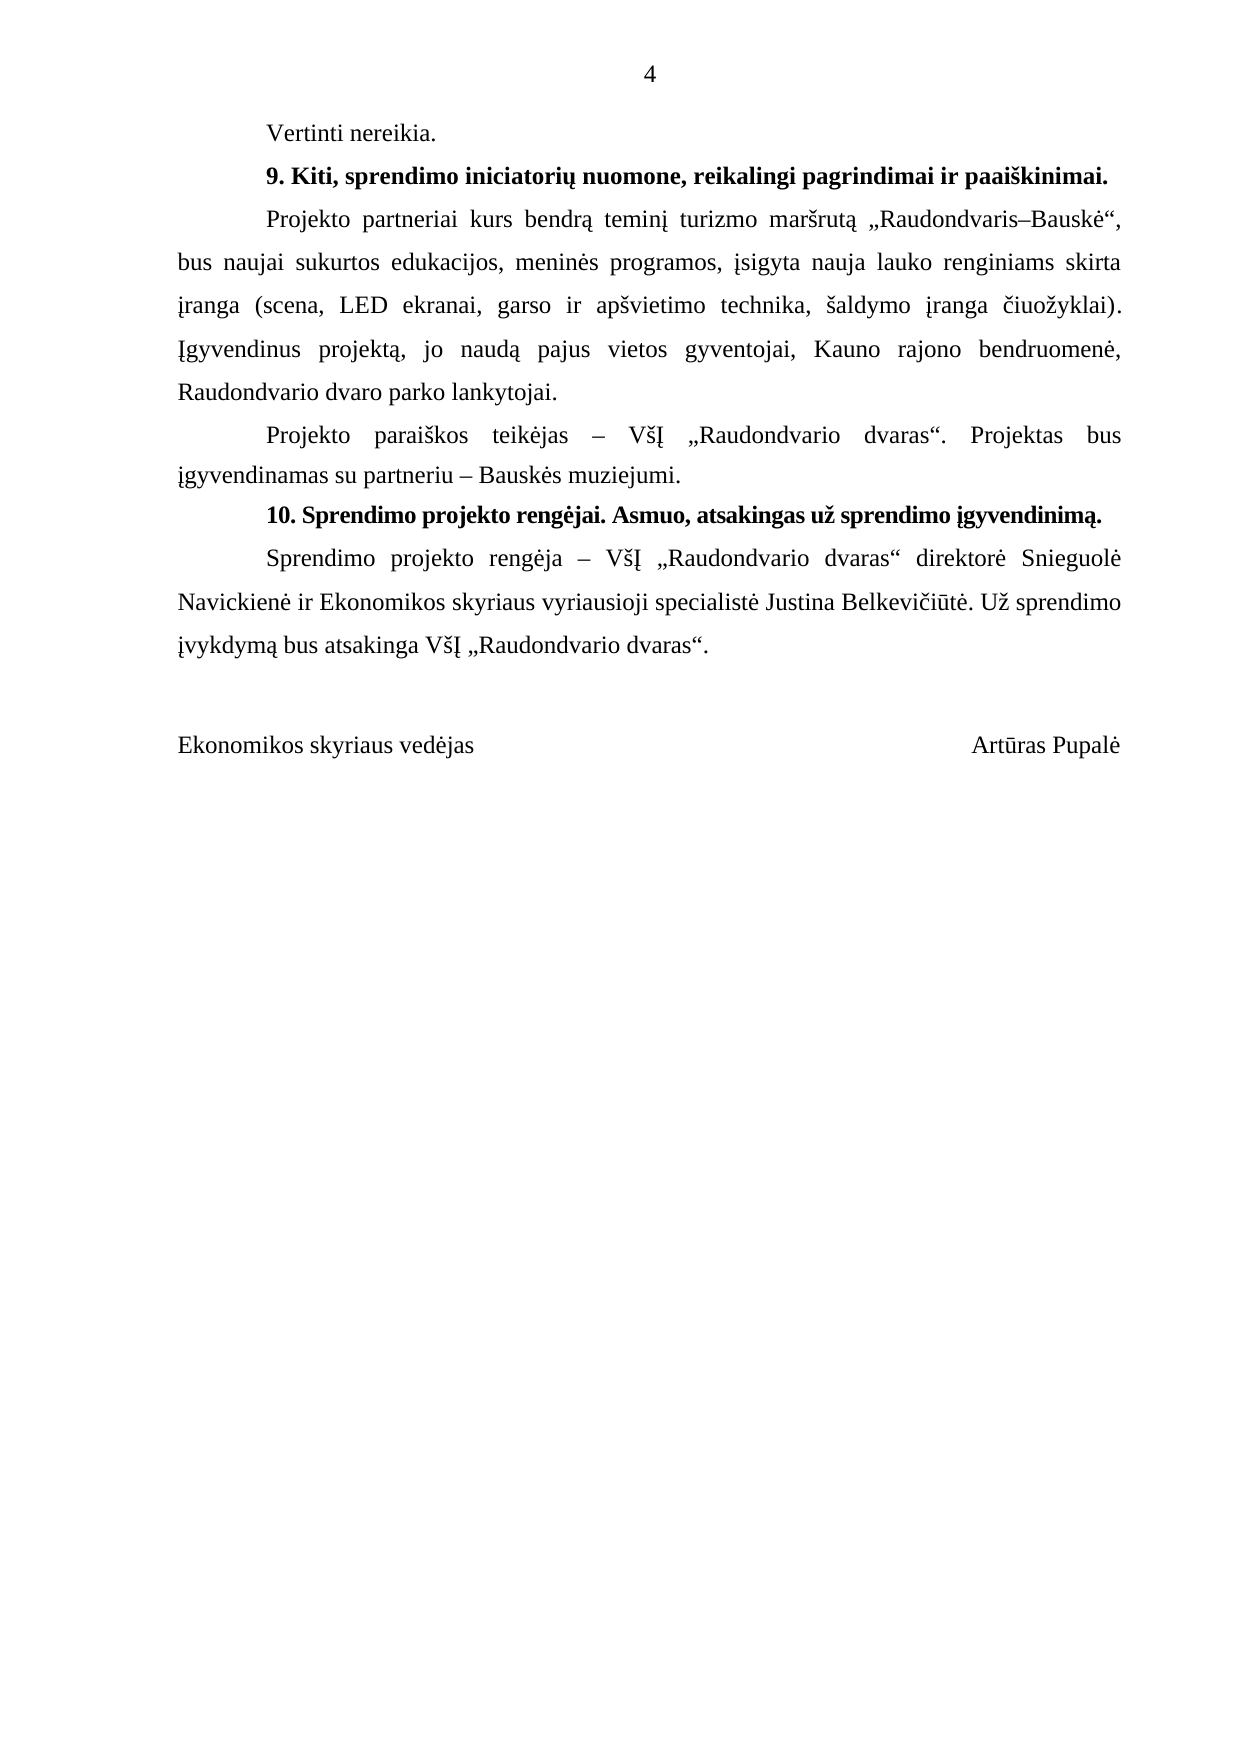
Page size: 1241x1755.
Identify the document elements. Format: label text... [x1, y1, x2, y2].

text Vertinti nereikia. [177, 118, 1122, 147]
text Sprendimo projekto rengėja – VšĮ „Raudondvario dvaras“ direktorė Snieguolė Navickienė ir Ekonomikos skyriaus vyriausioji specialistė Justina Belkevičiūtė. Už sprendimo įvykdymą bus atsakinga VšĮ „Raudondvario dvaras“. [177, 543, 1122, 658]
text 9. Kiti, sprendimo iniciatorių nuomone, reikalingi pagrindimai ir paaiškinimai. [177, 161, 1122, 190]
text Ekonomikos skyriaus vedėjas Artūras Pupalė [177, 730, 1122, 759]
text Projekto paraiškos teikėjas – VšĮ „Raudondvario dvaras“. Projektas bus įgyvendinamas su partneriu – Bauskės muziejumi. [177, 420, 1122, 489]
text Projekto partneriai kurs bendrą teminį turizmo maršrutą „Raudondvaris–Bauskė“, bus naujai sukurtos edukacijos, meninės programos, įsigyta nauja lauko renginiams skirta įranga (scena, LED ekranai, garso ir apšvietimo technika, šaldymo įranga čiuožyklai). Įgyvendinus projektą, jo naudą pajus vietos gyventojai, Kauno rajono bendruomenė, Raudondvario dvaro parko lankytojai. [177, 204, 1122, 406]
text 10. Sprendimo projekto rengėjai. Asmuo, atsakingas už sprendimo įgyvendinimą. [177, 500, 1122, 529]
